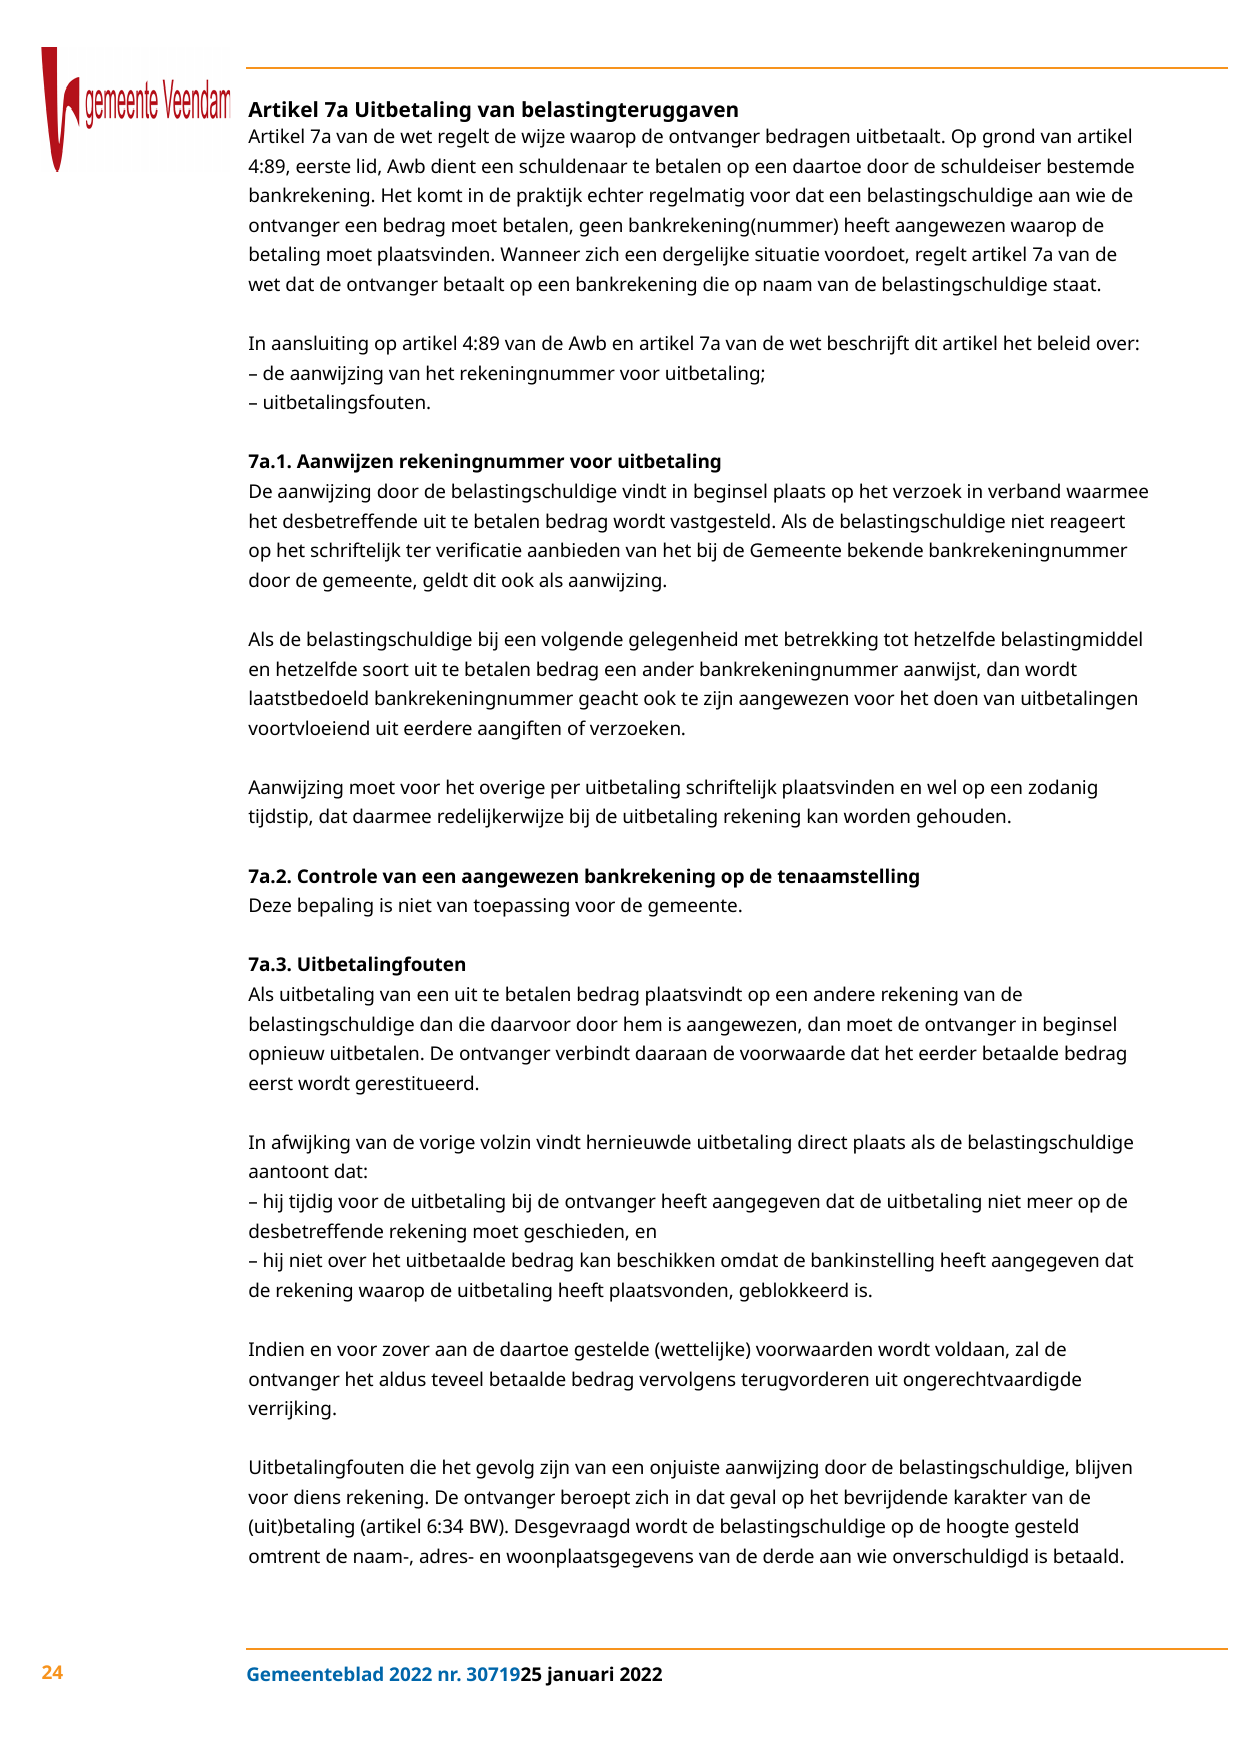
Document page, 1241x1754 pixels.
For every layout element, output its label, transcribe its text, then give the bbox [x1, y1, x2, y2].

text Uitbetalingfouten die het gevolg zijn van een onjuiste aanwijzing door de belastingschuldige, blijven voor diens rekening. De ontvanger beroept zich in dat geval op het bevrijdende karakter van de (uit)betaling (artikel 6:34 BW). Desgevraagd wordt de belastingschuldige op de hoogte gesteld omtrent de naam-, adres- en woonplaatsgegevens van de derde aan wie onverschuldigd is betaald. [248, 1454, 1152, 1569]
text – hij tijdig voor de uitbetaling bij de ontvanger heeft aangegeven dat de uitbetaling niet meer op de desbetreffende rekening moet geschieden, en [248, 1188, 1152, 1243]
text Aanwijzing moet voor het overige per uitbetaling schriftelijk plaatsvinden en wel op een zodanig tijdstip, dat daarmee redelijkerwijze bij de uitbetaling rekening kan worden gehouden. [248, 774, 1152, 829]
text In afwijking van de vorige volzin vindt hernieuwde uitbetaling direct plaats als de belastingschuldige aantoont dat: [248, 1129, 1152, 1184]
text 7a.1. Aanwijzen rekeningnummer voor uitbetaling [248, 449, 1152, 474]
text Als de belastingschuldige bij een volgende gelegenheid met betrekking tot hetzelfde belastingmiddel en hetzelfde soort uit te betalen bedrag een ander bankrekeningnummer aanwijst, dan wordt laatstbedoeld bankrekeningnummer geacht ook te zijn aangewezen voor het doen van uitbetalingen voortvloeiend uit eerdere aangiften of verzoeken. [248, 626, 1152, 741]
picture [41, 47, 231, 172]
text In aansluiting op artikel 4:89 van de Awb en artikel 7a van de wet beschrijft dit artikel het beleid over: [248, 330, 1152, 356]
text 7a.3. Uitbetalingfouten [248, 952, 1152, 977]
text – de aanwijzing van het rekeningnummer voor uitbetaling; [248, 360, 1152, 386]
text 7a.2. Controle van een aangewezen bankrekening op de tenaamstelling [248, 863, 1152, 888]
text Artikel 7a Uitbetaling van belastingteruggaven [248, 95, 1152, 123]
text Artikel 7a van de wet regelt de wijze waarop de ontvanger bedragen uitbetaalt. Op grond van artikel 4:89, eerste lid, Awb dient een schuldenaar te betalen op een daartoe door de schuldeiser bestemde bankrekening. Het komt in de praktijk echter regelmatig voor dat een belastingschuldige aan wie de ontvanger een bedrag moet betalen, geen bankrekening(nummer) heeft aangewezen waarop de betaling moet plaatsvinden. Wanneer zich een dergelijke situatie voordoet, regelt artikel 7a van de wet dat de ontvanger betaalt op een bankrekening die op naam van de belastingschuldige staat. [248, 123, 1152, 297]
text De aanwijzing door de belastingschuldige vindt in beginsel plaats op het verzoek in verband waarmee het desbetreffende uit te betalen bedrag wordt vastgesteld. Als de belastingschuldige niet reageert op het schriftelijk ter verificatie aanbieden van het bij de Gemeente bekende bankrekeningnummer door de gemeente, geldt dit ook als aanwijzing. [248, 478, 1152, 593]
text Als uitbetaling van een uit te betalen bedrag plaatsvindt op een andere rekening van de belastingschuldige dan die daarvoor door hem is aangewezen, dan moet de ontvanger in beginsel opnieuw uitbetalen. De ontvanger verbindt daaraan de voorwaarde dat het eerder betaalde bedrag eerst wordt gerestitueerd. [248, 981, 1152, 1096]
text – uitbetalingsfouten. [248, 389, 1152, 415]
text Indien en voor zover aan de daartoe gestelde (wettelijke) voorwaarden wordt voldaan, zal de ontvanger het aldus teveel betaalde bedrag vervolgens terugvorderen uit ongerechtvaardigde verrijking. [248, 1336, 1152, 1421]
text Deze bepaling is niet van toepassing voor de gemeente. [248, 892, 1152, 918]
text – hij niet over het uitbetaalde bedrag kan beschikken omdat de bankinstelling heeft aangegeven dat de rekening waarop de uitbetaling heeft plaatsvonden, geblokkeerd is. [248, 1247, 1152, 1303]
